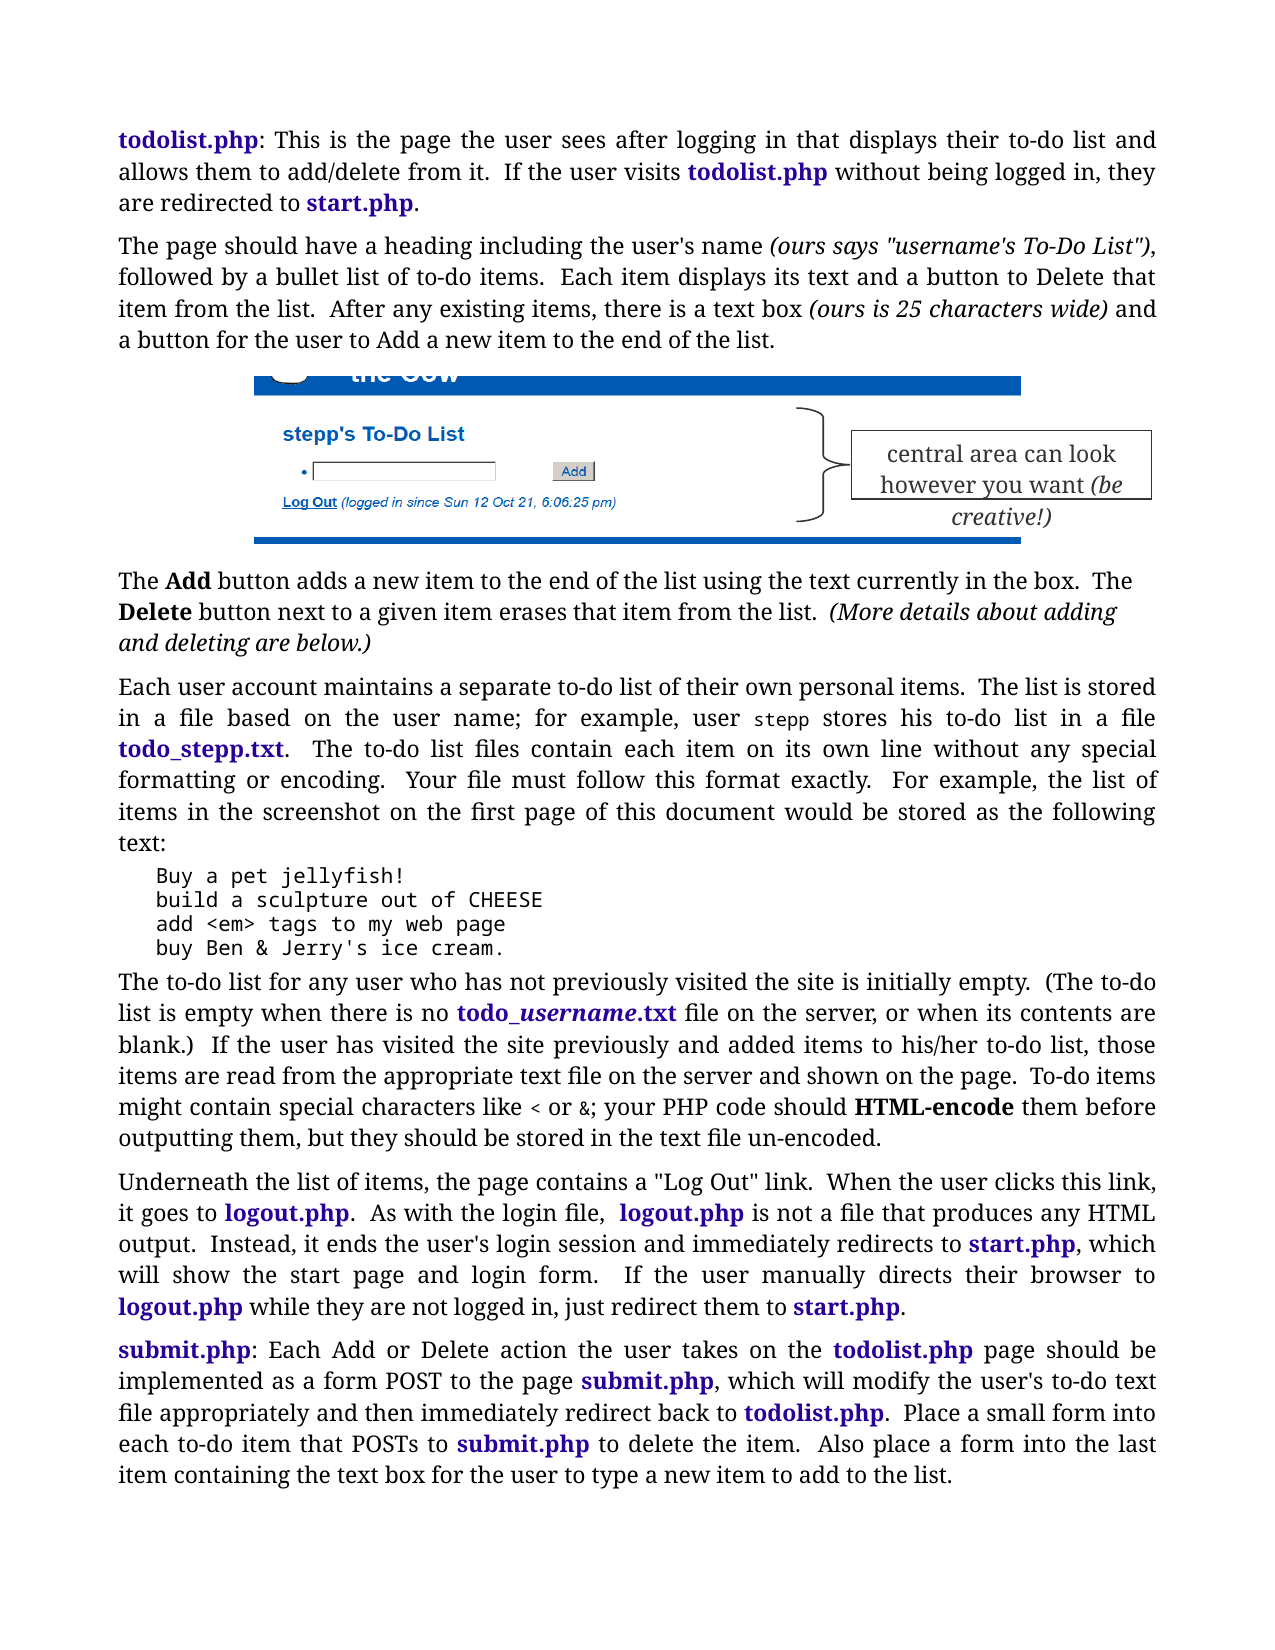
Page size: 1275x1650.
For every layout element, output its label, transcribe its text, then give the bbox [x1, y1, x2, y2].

text The Add button adds a new item to the end of the list using the text currently in the box. The Delete button next to a given item erases that item from the list. (More details about adding and deleting are below.) [118, 565, 1157, 659]
text build a sculpture out of CHEESE [156, 888, 1119, 912]
text The page should have a heading including the user's name (ours says "username's To-Do List"), followed by a bullet list of to-do items. Each item displays its text and a button to Delete that item from the list. After any existing items, there is a text box (ours is 25 characters wide) and a button for the user to Add a new item to the end of the list. [118, 230, 1157, 355]
text submit.php: Each Add or Delete action the user takes on the todolist.php page should be implemented as a form POST to the page submit.php, which will modify the user's to-do text file appropriately and then immediately redirect back to todolist.php. Place a small form into each to-do item that POSTs to submit.php to delete the item. Also place a form into the last item containing the text box for the user to type a new item to add to the list. [118, 1334, 1157, 1490]
text add <em> tags to my web page [156, 912, 1119, 936]
text Underneath the list of items, the page contains a "Log Out" link. When the user clicks this link, it goes to logout.php. As with the login file, logout.php is not a file that produces any HTML output. Instead, it ends the user's login session and immediately redirects to start.php, which will show the start page and login form. If the user manually directs their browser to logout.php while they are not logged in, just redirect them to start.php. [118, 1166, 1157, 1322]
text The to-do list for any user who has not previously visited the site is initially empty. (The to-do list is empty when there is no todo_username.txt file on the server, or when its contents are blank.) If the user has visited the site previously and added items to his/her to-do list, those items are read from the appropriate text file on the server and shown on the page. To-do items might contain special characters like < or &; your PHP code should HTML-encode them before outputting them, but they should be stored in the text file un-encoded. [118, 966, 1157, 1154]
text Each user account maintains a separate to-do list of their own personal items. The list is stored in a file based on the user name; for example, user stepp stores his to-do list in a file todo_stepp.txt. The to-do list files contain each item on its own line without any special formatting or encoding. Your file must follow this format exactly. For example, the list of items in the screenshot on the first page of this document would be stored as the following text: [118, 671, 1157, 858]
text todolist.php: This is the page the user sees after logging in that displays their to-do list and allows them to add/delete from it. If the user visits todolist.php without being logged in, they are redirected to start.php. [118, 124, 1157, 218]
text Buy a pet jellyfish! [156, 864, 1119, 888]
text buy Ben & Jerry's ice cream. [156, 936, 1119, 960]
picture [254, 376, 1021, 544]
